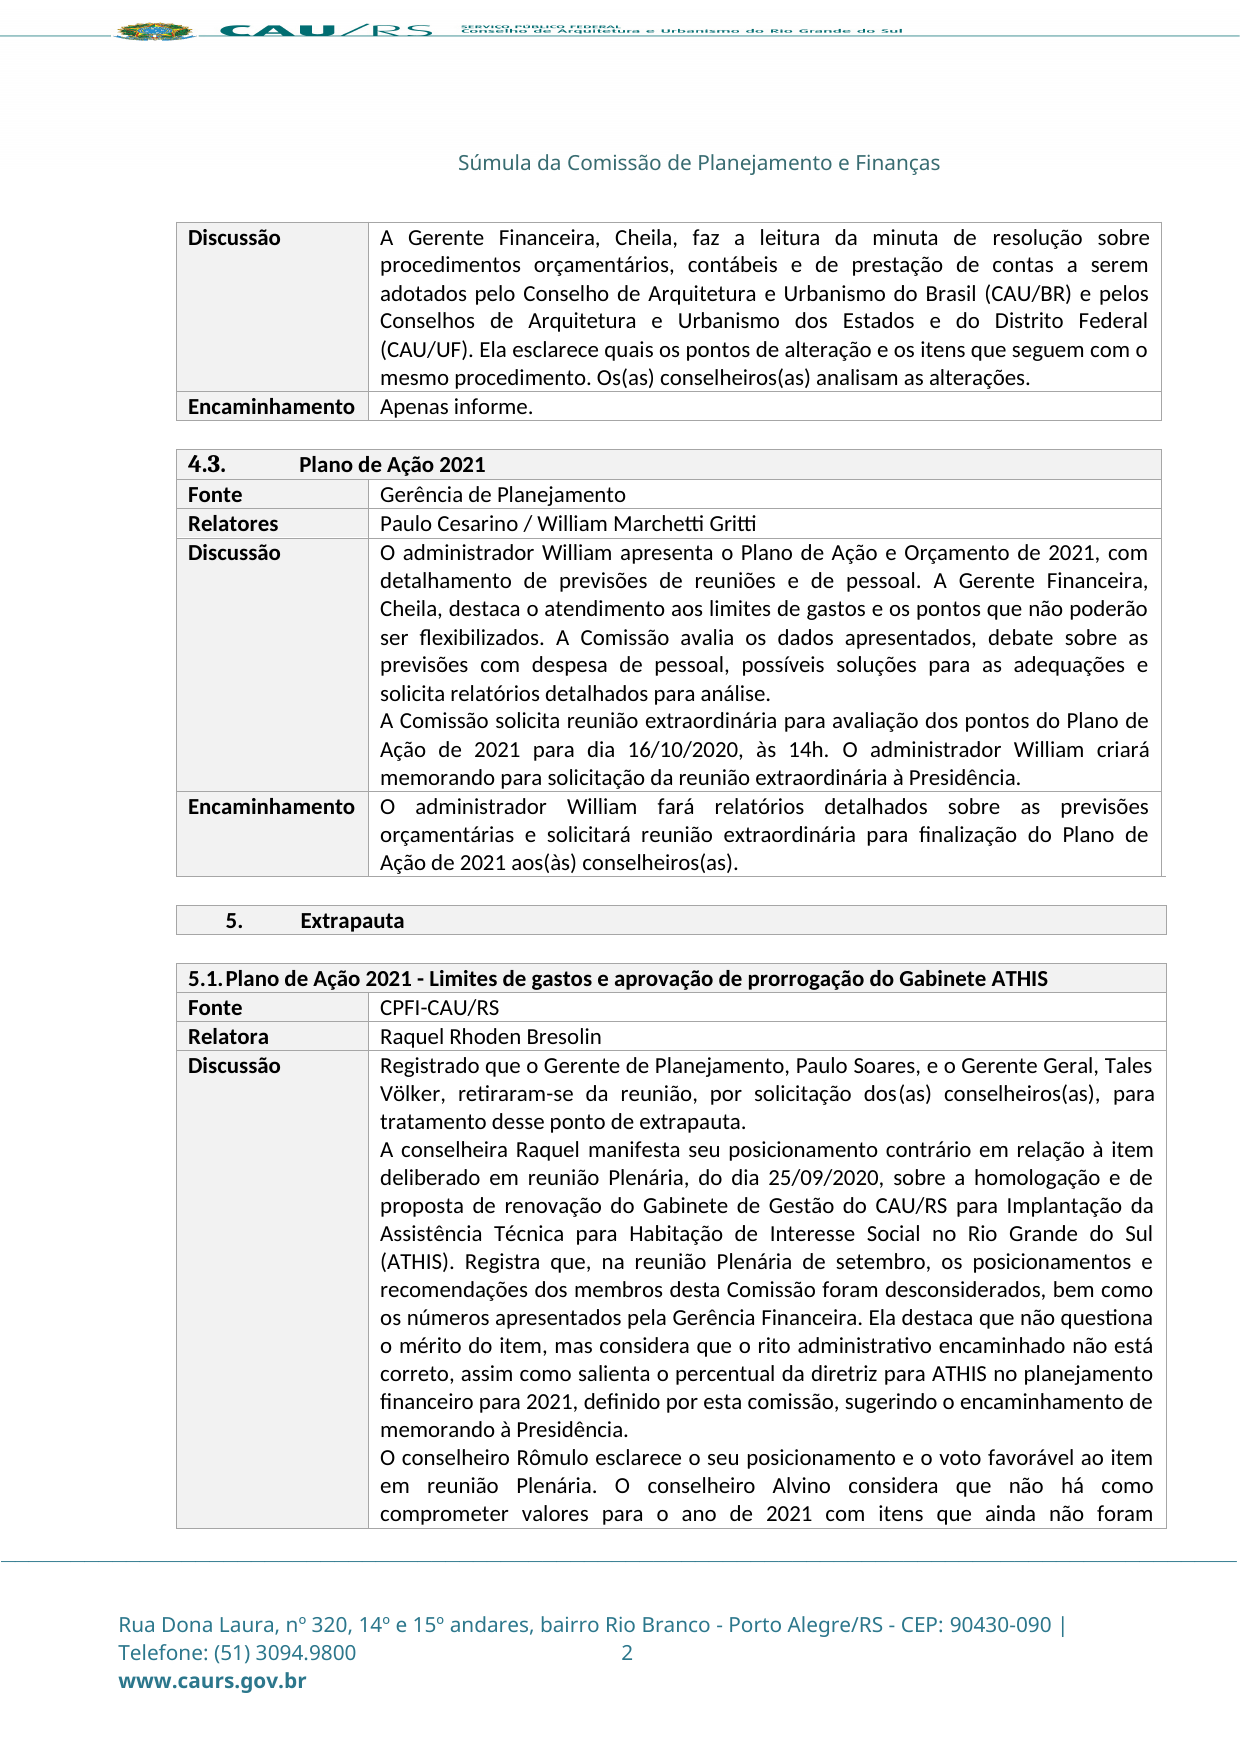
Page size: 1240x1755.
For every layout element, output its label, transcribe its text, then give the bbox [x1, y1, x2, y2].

table_cell Raquel Rhoden Bresolin [369, 1022, 1166, 1050]
table_cell Plano de Ação 2021 [177, 450, 1161, 479]
table_cell [1162, 479, 1166, 508]
table_cell Relatora [177, 1022, 368, 1050]
table_cell Registrado que o Gerente de Planejamento, Paulo Soares, e o Gerente Geral, Tales Völker, retiraram-se da reunião, por solicitação dos(as) conselheiros(as), para tratamento desse ponto de extrapauta. A conselheira Raquel manifesta seu posicionamento contrário em relação à item deliberado em reunião Plenária, do dia 25/09/2020, sobre a homologação e de proposta de renovação do Gabinete de Gestão do CAU/RS para Implantação da Assistência Técnica para Habitação de Interesse Social no Rio Grande do Sul (ATHIS). Registra que, na reunião Plenária de setembro, os posicionamentos e recomendações dos membros desta Comissão foram desconsiderados, bem como os números apresentados pela Gerência Financeira. Ela destaca que não questiona o mérito do item, mas considera que o rito administrativo encaminhado não está correto, assim como salienta o percentual da diretriz para ATHIS no planejamento financeiro para 2021, definido por esta comissão, sugerindo o encaminhamento de memorando à Presidência. O conselheiro Rômulo esclarece o seu posicionamento e o voto favorável ao item em reunião Plenária. O conselheiro Alvino considera que não há como comprometer valores para o ano de 2021 com itens que ainda não foram [369, 1051, 1166, 1528]
table_cell A Gerente Financeira, Cheila, faz a leitura da minuta de resolução sobre procedimentos orçamentários, contábeis e de prestação de contas a serem adotados pelo Conselho de Arquitetura e Urbanismo do Brasil (CAU/BR) e pelos Conselhos de Arquitetura e Urbanismo dos Estados e do Distrito Federal (CAU/UF). Ela esclarece quais os pontos de alteração e os itens que seguem com o mesmo procedimento. Os(as) conselheiros(as) analisam as alterações. [369, 223, 1161, 391]
table_cell Gerência de Planejamento [369, 480, 1161, 508]
table_cell [1162, 449, 1166, 479]
table_cell [1162, 791, 1166, 876]
table_cell CPFI-CAU/RS [369, 993, 1166, 1021]
table_cell Encaminhamento [177, 392, 368, 420]
table_cell Apenas informe. [369, 392, 1161, 420]
table_cell [1162, 508, 1166, 537]
table_cell Paulo Cesarino / William Marchetti Gritti [369, 509, 1161, 537]
table_cell [177, 935, 1166, 963]
table_cell Discussão [177, 1051, 368, 1528]
table_cell Relatores [177, 509, 368, 537]
table_cell Encaminhamento [177, 792, 368, 876]
table_cell Discussão [177, 223, 368, 391]
table_cell O administrador William apresenta o Plano de Ação e Orçamento de 2021, com detalhamento de previsões de reuniões e de pessoal. A Gerente Financeira, Cheila, destaca o atendimento aos limites de gastos e os pontos que não poderão ser flexibilizados. A Comissão avalia os dados apresentados, debate sobre as previsões com despesa de pessoal, possíveis soluções para as adequações e solicita relatórios detalhados para análise. A Comissão solicita reunião extraordinária para avaliação dos pontos do Plano de Ação de 2021 para dia 16/10/2020, às 14h. O administrador William criará memorando para solicitação da reunião extraordinária à Presidência. [369, 539, 1161, 791]
table_cell [177, 877, 1166, 905]
table_cell [1162, 222, 1166, 391]
table_cell Discussão [177, 539, 368, 791]
table_cell Plano de Ação 2021 - Limites de gastos e aprovação de prorrogação do Gabinete ATHIS [177, 964, 1166, 992]
table_cell [177, 421, 1161, 449]
table_cell Fonte [177, 480, 368, 508]
table_cell Fonte [177, 993, 368, 1021]
table_cell [1161, 420, 1166, 449]
table_cell [1162, 538, 1166, 791]
table_cell [1162, 391, 1166, 420]
table_cell O administrador William fará relatórios detalhados sobre as previsões orçamentárias e solicitará reunião extraordinária para finalização do Plano de Ação de 2021 aos(às) conselheiros(as). [369, 792, 1161, 876]
table_cell Extrapauta [177, 906, 1166, 934]
